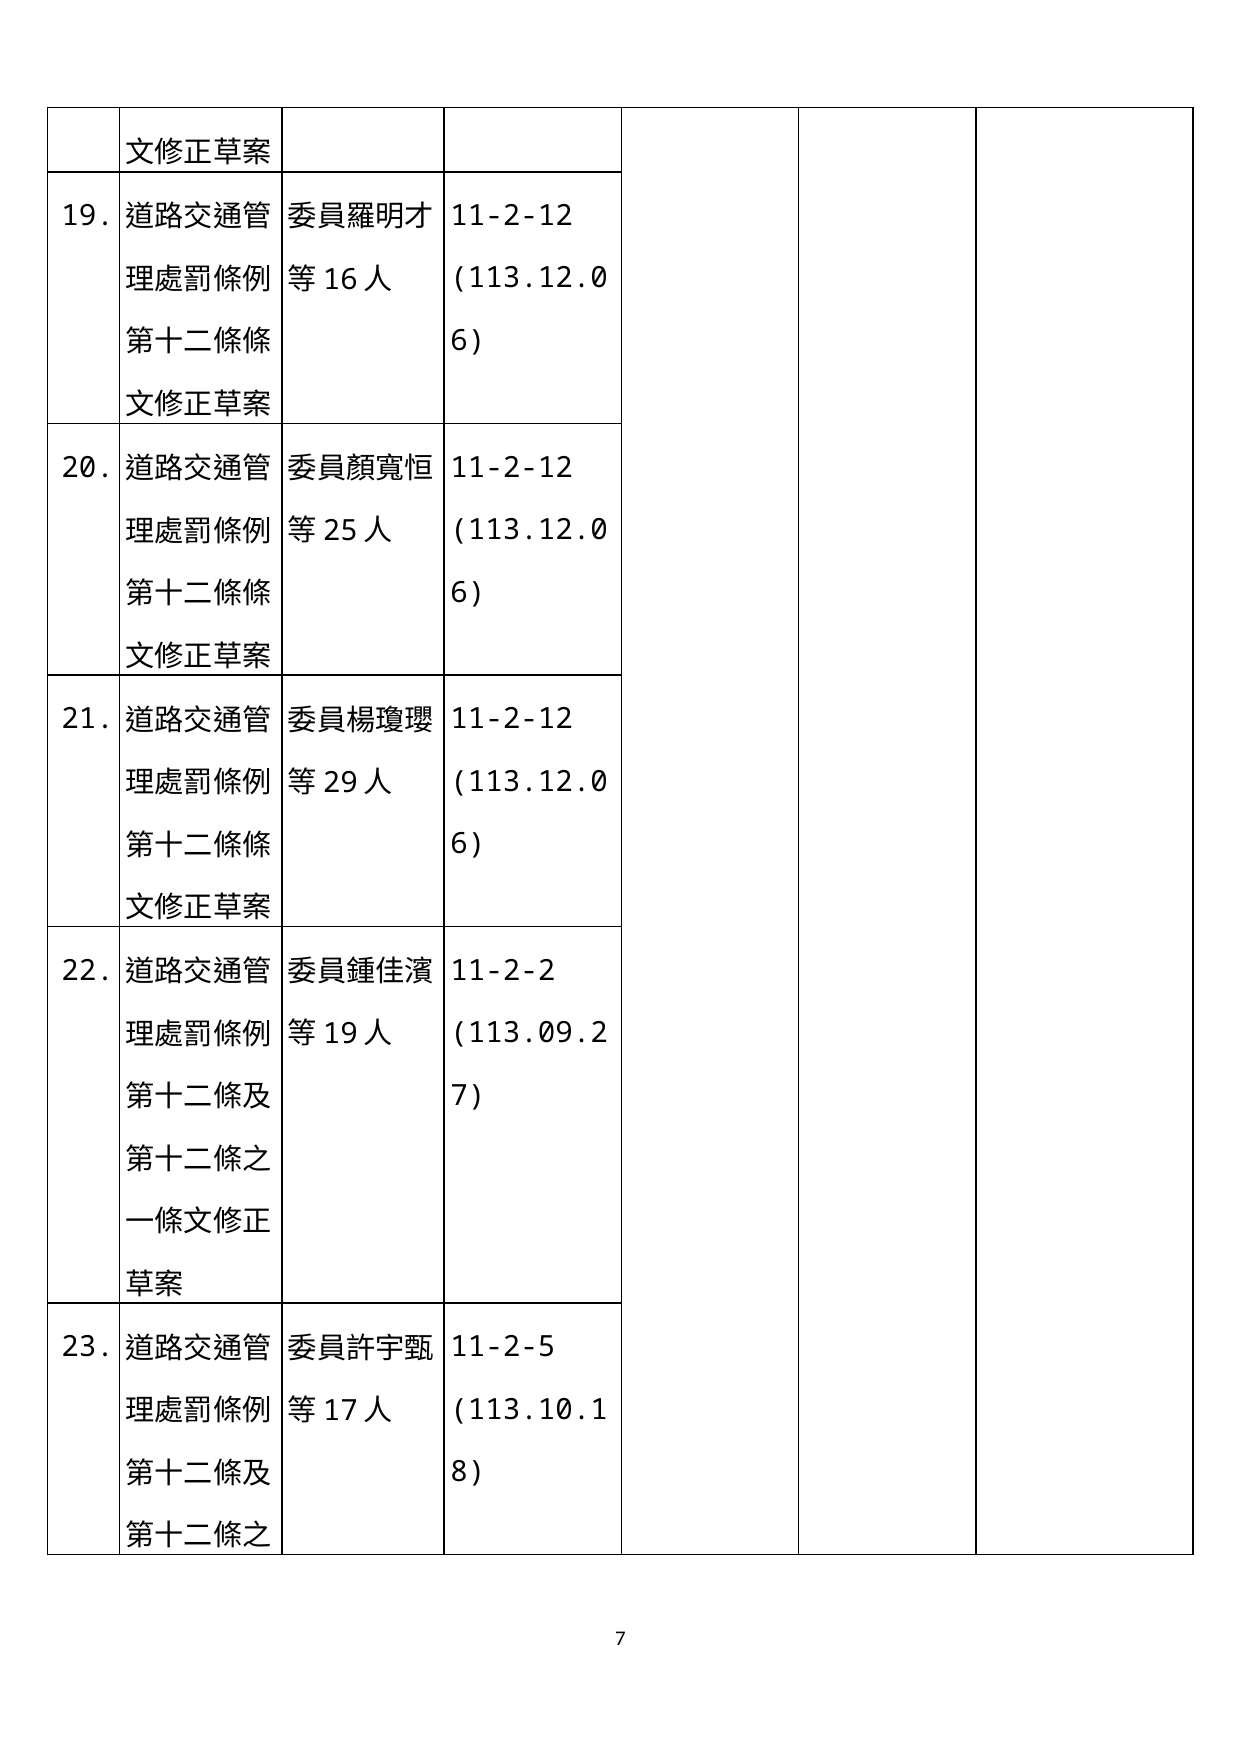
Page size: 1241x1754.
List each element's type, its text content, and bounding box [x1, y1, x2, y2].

table_cell 11-2-12 (113.12.06) [445, 676, 621, 926]
table_cell 11-2-2 (113.09.27) [445, 927, 621, 1302]
table_cell 道路交通管理處罰條例第十二條條文修正草案 [120, 676, 281, 926]
table_cell 委員許宇甄等17人 [283, 1304, 443, 1554]
table_cell [48, 1304, 119, 1554]
table_cell 11-3-11 (114.05.09) [799, 108, 975, 1554]
table_cell [445, 108, 621, 171]
table_cell [977, 108, 1192, 1554]
table_cell 道路交通管理處罰條例第十二條及第十二條之 [120, 1304, 281, 1554]
table_cell 文修正草案 [120, 108, 281, 171]
table_cell [48, 927, 119, 1302]
table_cell 委員顏寬恒等25人 [283, 424, 443, 674]
table_cell 11-2-10 (113.11.18) 11-2-20 (114.01.15) [622, 108, 798, 1554]
table_cell [48, 424, 119, 674]
table_cell 委員羅明才等16人 [283, 173, 443, 422]
table_cell [48, 676, 119, 926]
table_cell [48, 108, 119, 171]
table_cell 委員鍾佳濱等19人 [283, 927, 443, 1302]
table_cell 委員楊瓊瓔等29人 [283, 676, 443, 926]
table_cell 11-2-12 (113.12.06) [445, 424, 621, 674]
table_cell 道路交通管理處罰條例第十二條條文修正草案 [120, 173, 281, 422]
table_cell 道路交通管理處罰條例第十二條條文修正草案 [120, 424, 281, 674]
table_cell 道路交通管理處罰條例第十二條及第十二條之一條文修正草案 [120, 927, 281, 1302]
table_cell 11-2-12 (113.12.06) [445, 173, 621, 422]
table_cell [48, 173, 119, 422]
table_cell [283, 108, 443, 171]
table_cell 11-2-5 (113.10.18) [445, 1304, 621, 1554]
